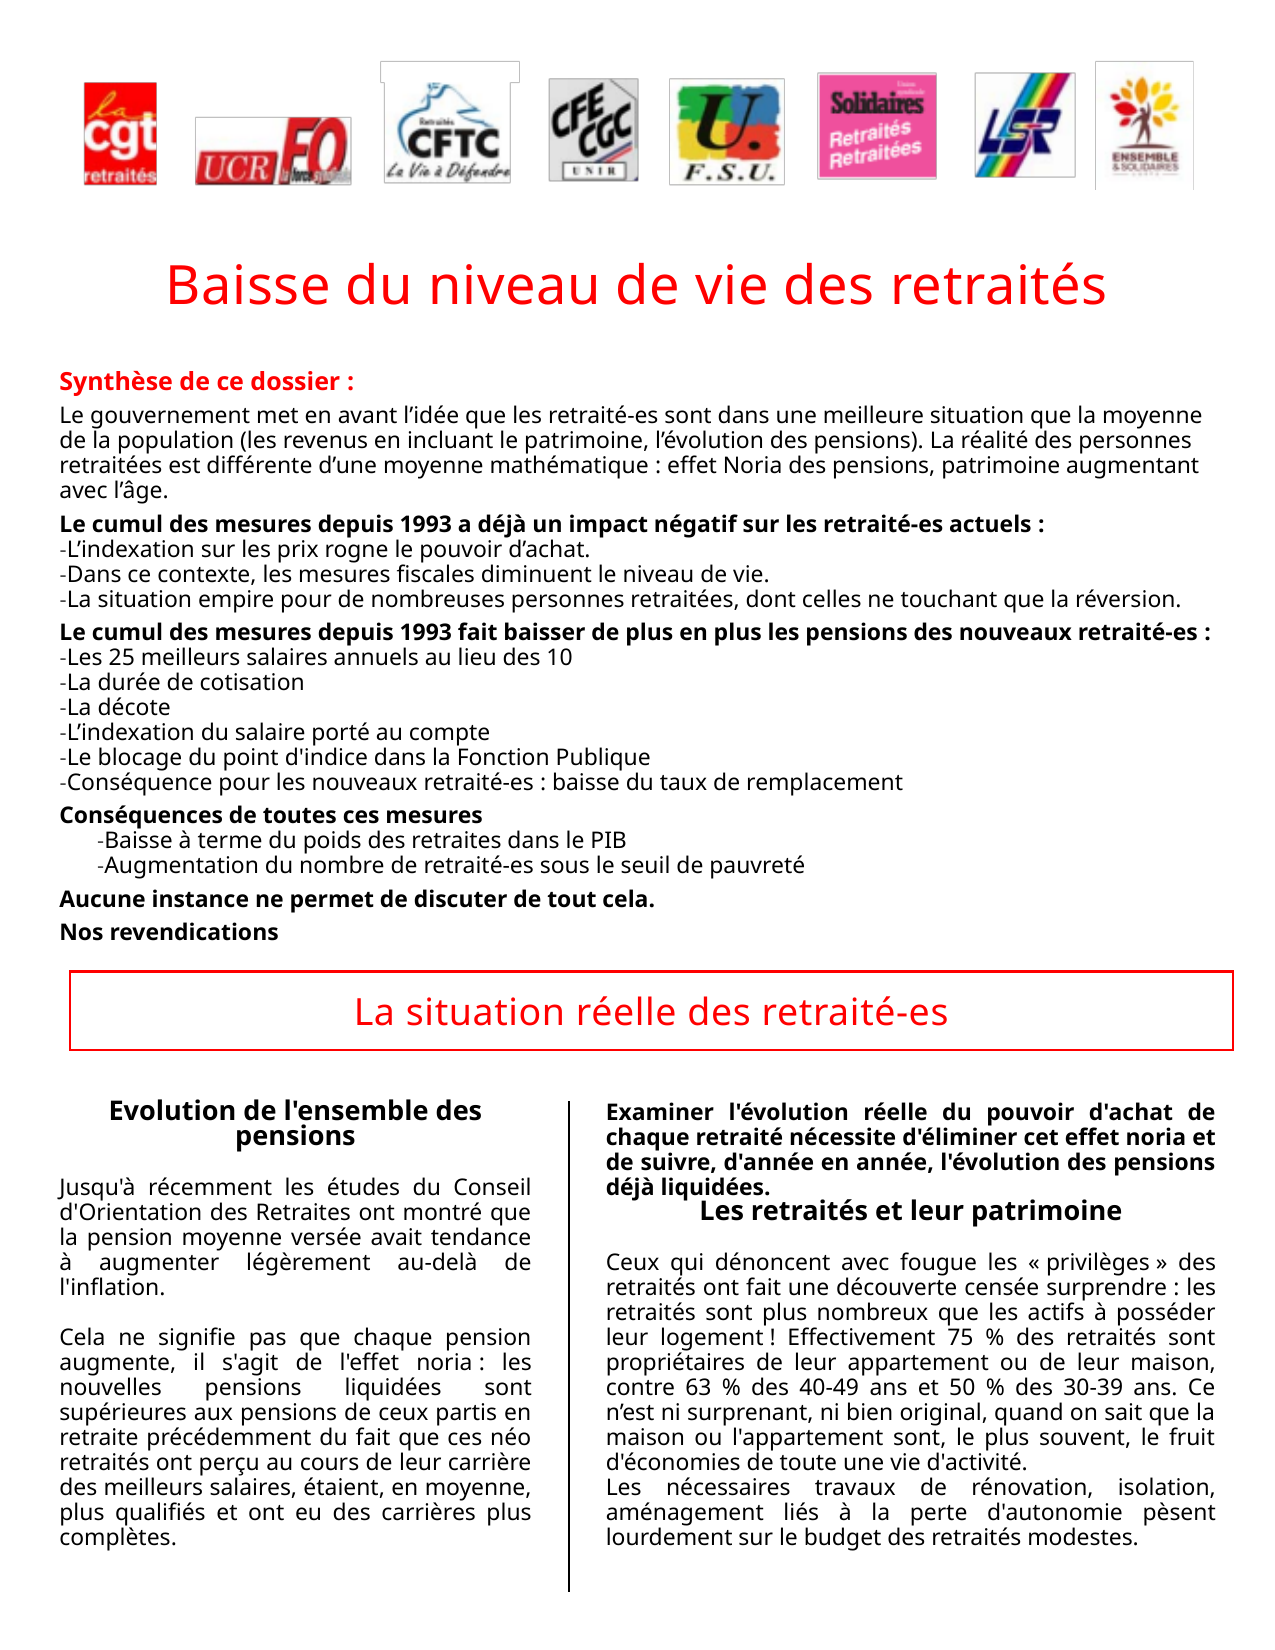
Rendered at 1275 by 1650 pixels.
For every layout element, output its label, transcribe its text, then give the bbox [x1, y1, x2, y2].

list L’indexation sur les prix rogne le pouvoir d’achat. [59, 537, 1216, 562]
list Augmentation du nombre de retraité-es sous le seuil de pauvreté [97, 854, 1216, 879]
text Le cumul des mesures depuis 1993 fait baisser de plus en plus les pensions des nouveaux retraité-es : [59, 620, 1216, 645]
text Synthèse de ce dossier : [59, 370, 1216, 395]
list Conséquence pour les nouveaux retraité-es : baisse du taux de remplacement [59, 770, 1216, 795]
text Aucune instance ne permet de discuter de tout cela. [59, 887, 1216, 912]
list La décote [59, 695, 1216, 720]
text Le cumul des mesures depuis 1993 a déjà un impact négatif sur les retraité-es actuels : [59, 512, 1216, 537]
text Les retraités et leur patrimoine [606, 1201, 1216, 1226]
text Nos revendications [59, 920, 1216, 945]
list Baisse à terme du poids des retraites dans le PIB [97, 829, 1216, 854]
text Ceux qui dénoncent avec fougue les « privilèges » des retraités ont fait une découverte censée surprendre : les retraités sont plus nombreux que les actifs à posséder leur logement ! Effectivement 75 % des retraités sont propriétaires de leur appartement ou de leur maison, contre 63 % des 40-49 ans et 50 % des 30-39 ans. Ce n’est ni surprenant, ni bien original, quand on sait que la maison ou l'appartement sont, le plus souvent, le fruit d'économies de toute une vie d'activité. [606, 1251, 1216, 1476]
list La situation empire pour de nombreuses personnes retraitées, dont celles ne touchant que la réversion. [59, 587, 1216, 612]
table_header La situation réelle des retraité-es [71, 973, 1232, 1048]
text Evolution de l'ensemble des pensions [59, 1101, 532, 1151]
list Le blocage du point d'indice dans la Fonction Publique [59, 745, 1216, 770]
text Le gouvernement met en avant l’idée que les retraité-es sont dans une meilleure situation que la moyenne de la population (les revenus en incluant le patrimoine, l’évolution des pensions). La réalité des personnes retraitées est différente d’une moyenne mathématique : effet Noria des pensions, patrimoine augmentant avec l’âge. [59, 404, 1216, 504]
list La durée de cotisation [59, 670, 1216, 695]
list L’indexation du salaire porté au compte [59, 720, 1216, 745]
text Les nécessaires travaux de rénovation, isolation, aménagement liés à la perte d'autonomie pèsent lourdement sur le budget des retraités modestes. [606, 1476, 1216, 1551]
text Jusqu'à récemment les études du Conseil d'Orientation des Retraites ont montré que la pension moyenne versée avait tendance à augmenter légèrement au-delà de l'inflation. [59, 1176, 532, 1301]
list Les 25 meilleurs salaires annuels au lieu des 10 [59, 645, 1216, 670]
text Conséquences de toutes ces mesures [59, 804, 1216, 829]
text Baisse du niveau de vie des retraités [59, 247, 1216, 320]
list Dans ce contexte, les mesures fiscales diminuent le niveau de vie. [59, 562, 1216, 587]
text Examiner l'évolution réelle du pouvoir d'achat de chaque retraité nécessite d'éliminer cet effet noria et de suivre, d'année en année, l'évolution des pensions déjà liquidées. [606, 1101, 1216, 1201]
text Cela ne signifie pas que chaque pension augmente, il s'agit de l'effet noria : les nouvelles pensions liquidées sont supérieures aux pensions de ceux partis en retraite précédemment du fait que ces néo retraités ont perçu au cours de leur carrière des meilleurs salaires, étaient, en moyenne, plus qualifiés et ont eu des carrières plus complètes. [59, 1326, 532, 1551]
